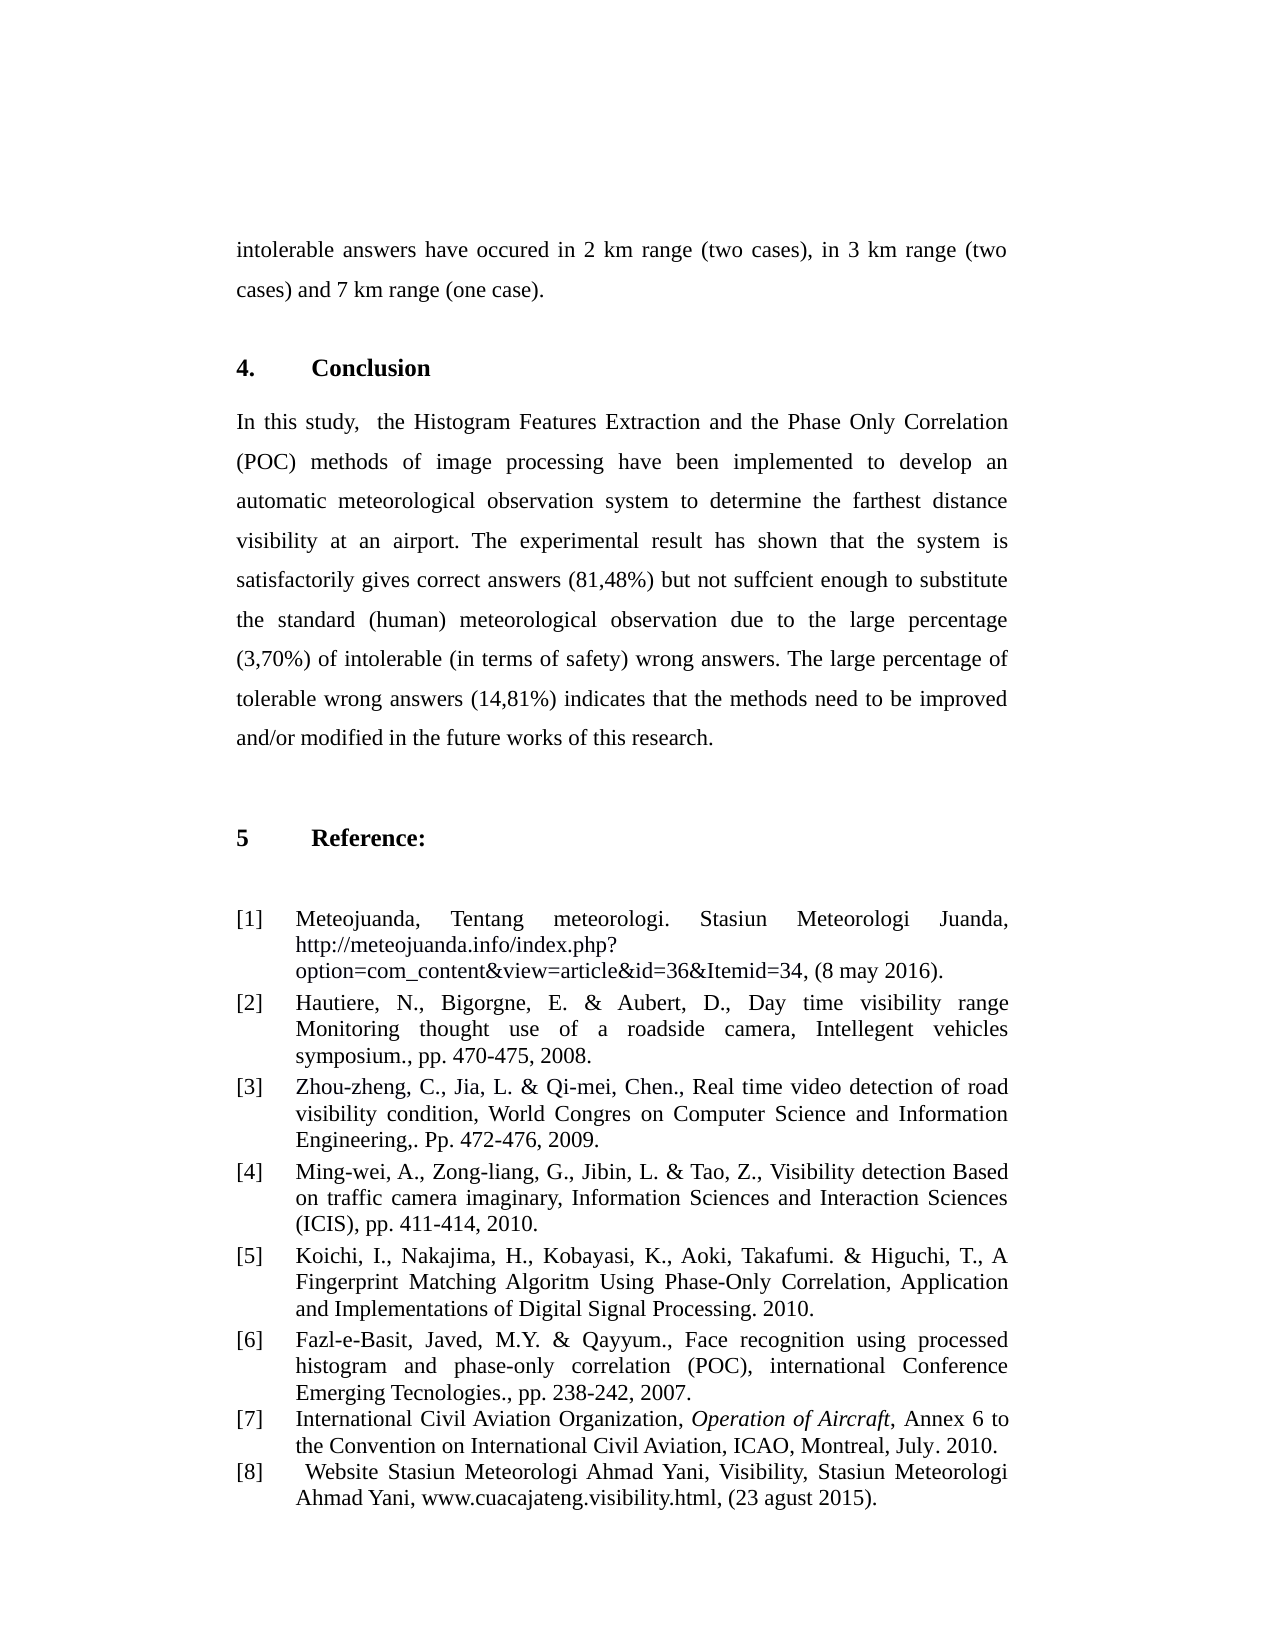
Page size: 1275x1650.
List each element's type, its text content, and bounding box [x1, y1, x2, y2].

text [2] Hautiere, N., Bigorgne, E. & Aubert, D., Day time visibility range Monitoring thought use of a roadside camera, Intellegent vehicles symposium., pp. 470-475, 2008. [236, 989, 1009, 1068]
text [1] Meteojuanda, Tentang meteorologi. Stasiun Meteorologi Juanda, http://meteojuanda.info/index.php?option=com_content&view=article&id=36&Itemid=34, (8 may 2016). [236, 905, 1009, 984]
text [6] Fazl-e-Basit, Javed, M.Y. & Qayyum., Face recognition using processed histogram and phase-only correlation (POC), international Conference Emerging Tecnologies., pp. 238-242, 2007. [236, 1326, 1009, 1405]
text [4] Ming-wei, A., Zong-liang, G., Jibin, L. & Tao, Z., Visibility detection Based on traffic camera imaginary, Information Sciences and Interaction Sciences (ICIS), pp. 411-414, 2010. [236, 1158, 1009, 1237]
text 4. Conclusion [236, 353, 1009, 381]
text [7] International Civil Aviation Organization, Operation of Aircraft, Annex 6 to the Convention on International Civil Aviation, ICAO, Montreal, July. 2010. [236, 1405, 1009, 1458]
text [5] Koichi, I., Nakajima, H., Kobayasi, K., Aoki, Takafumi. & Higuchi, T., A Fingerprint Matching Algoritm Using Phase-Only Correlation, Application and Implementations of Digital Signal Processing. 2010. [236, 1242, 1009, 1321]
text In this study, the Histogram Features Extraction and the Phase Only Correlation (POC) methods of image processing have been implemented to develop an automatic meteorological observation system to determine the farthest distance visibility at an airport. The experimental result has shown that the system is satisfactorily gives correct answers (81,48%) but not suffcient enough to substitute the standard (human) meteorological observation due to the large percentage (3,70%) of intolerable (in terms of safety) wrong answers. The large percentage of tolerable wrong answers (14,81%) indicates that the methods need to be improved and/or modified in the future works of this research. [236, 408, 1009, 751]
text [3] Zhou-zheng, C., Jia, L. & Qi-mei, Chen., Real time video detection of road visibility condition, World Congres on Computer Science and Information Engineering,. Pp. 472-476, 2009. [236, 1073, 1009, 1152]
text intolerable answers have occured in 2 km range (two cases), in 3 km range (two cases) and 7 km range (one case). [236, 236, 1009, 302]
text 5 Reference: [236, 823, 1009, 852]
text [8] Website Stasiun Meteorologi Ahmad Yani, Visibility, Stasiun Meteorologi Ahmad Yani, www.cuacajateng.visibility.html, (23 agust 2015). [236, 1458, 1009, 1511]
